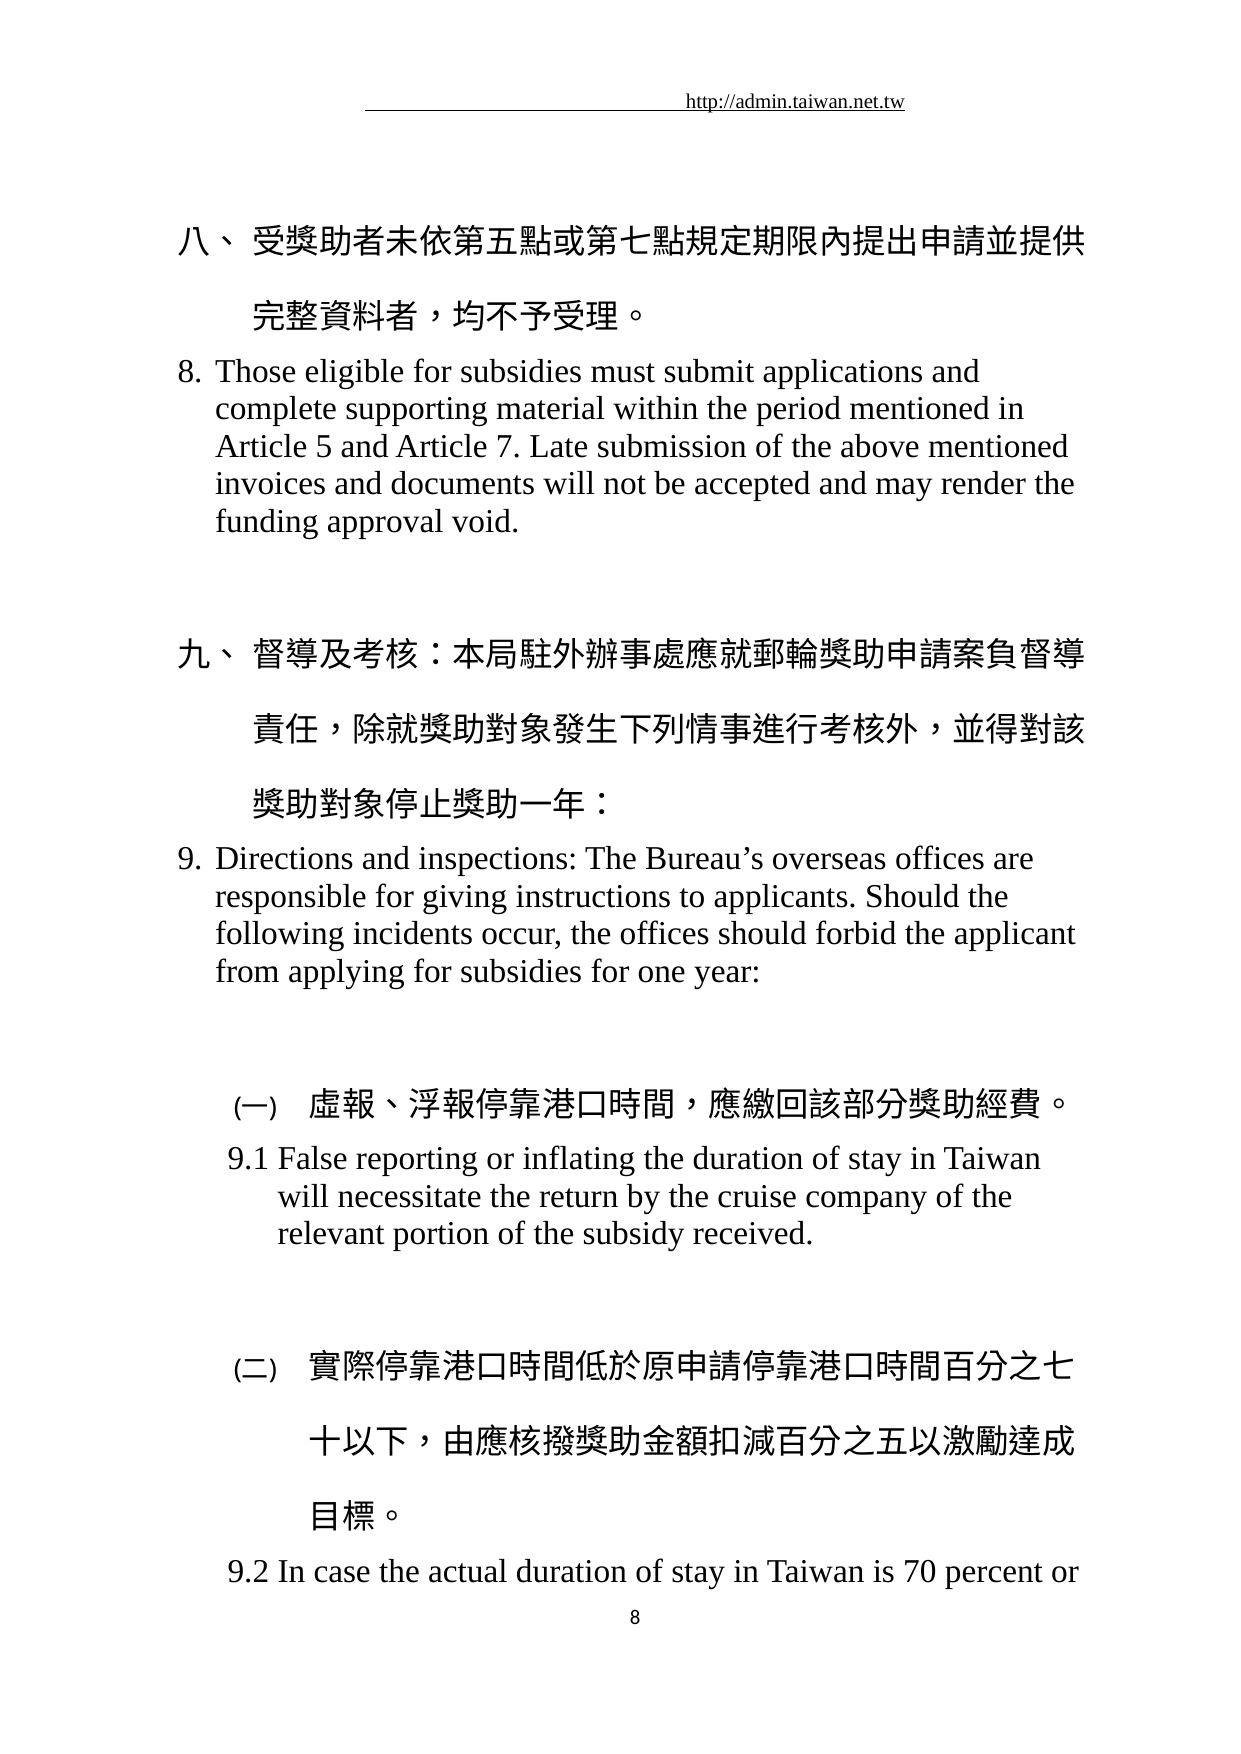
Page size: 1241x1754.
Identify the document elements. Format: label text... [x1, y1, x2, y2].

list Directions and inspections: The Bureau’s overseas offices are responsible for giving instructions to applicants. Should the following incidents occur, the offices should forbid the applicant from applying for subsidies for one year: [177, 839, 1092, 989]
list 督導及考核：本局駐外辦事處應就郵輪獎助申請案負督導責任，除就獎助對象發生下列情事進行考核外，並得對該獎助對象停止獎助一年： [177, 614, 1092, 839]
list In case the actual duration of stay in Taiwan is 70 percent or [227, 1552, 1092, 1589]
list 受獎助者未依第五點或第七點規定期限內提出申請並提供完整資料者，均不予受理。 [177, 202, 1092, 352]
list False reporting or inflating the duration of stay in Taiwan will necessitate the return by the cruise company of the relevant portion of the subsidy received. [227, 1139, 1092, 1252]
list 實際停靠港口時間低於原申請停靠港口時間百分之七十以下，由應核撥獎助金額扣減百分之五以激勵達成目標。 [233, 1327, 1092, 1552]
list Those eligible for subsidies must submit applications and complete supporting material within the period mentioned in Article 5 and Article 7. Late submission of the above mentioned invoices and documents will not be accepted and may render the funding approval void. [177, 352, 1092, 539]
list 虛報、浮報停靠港口時間，應繳回該部分獎助經費。 [233, 1064, 1092, 1139]
